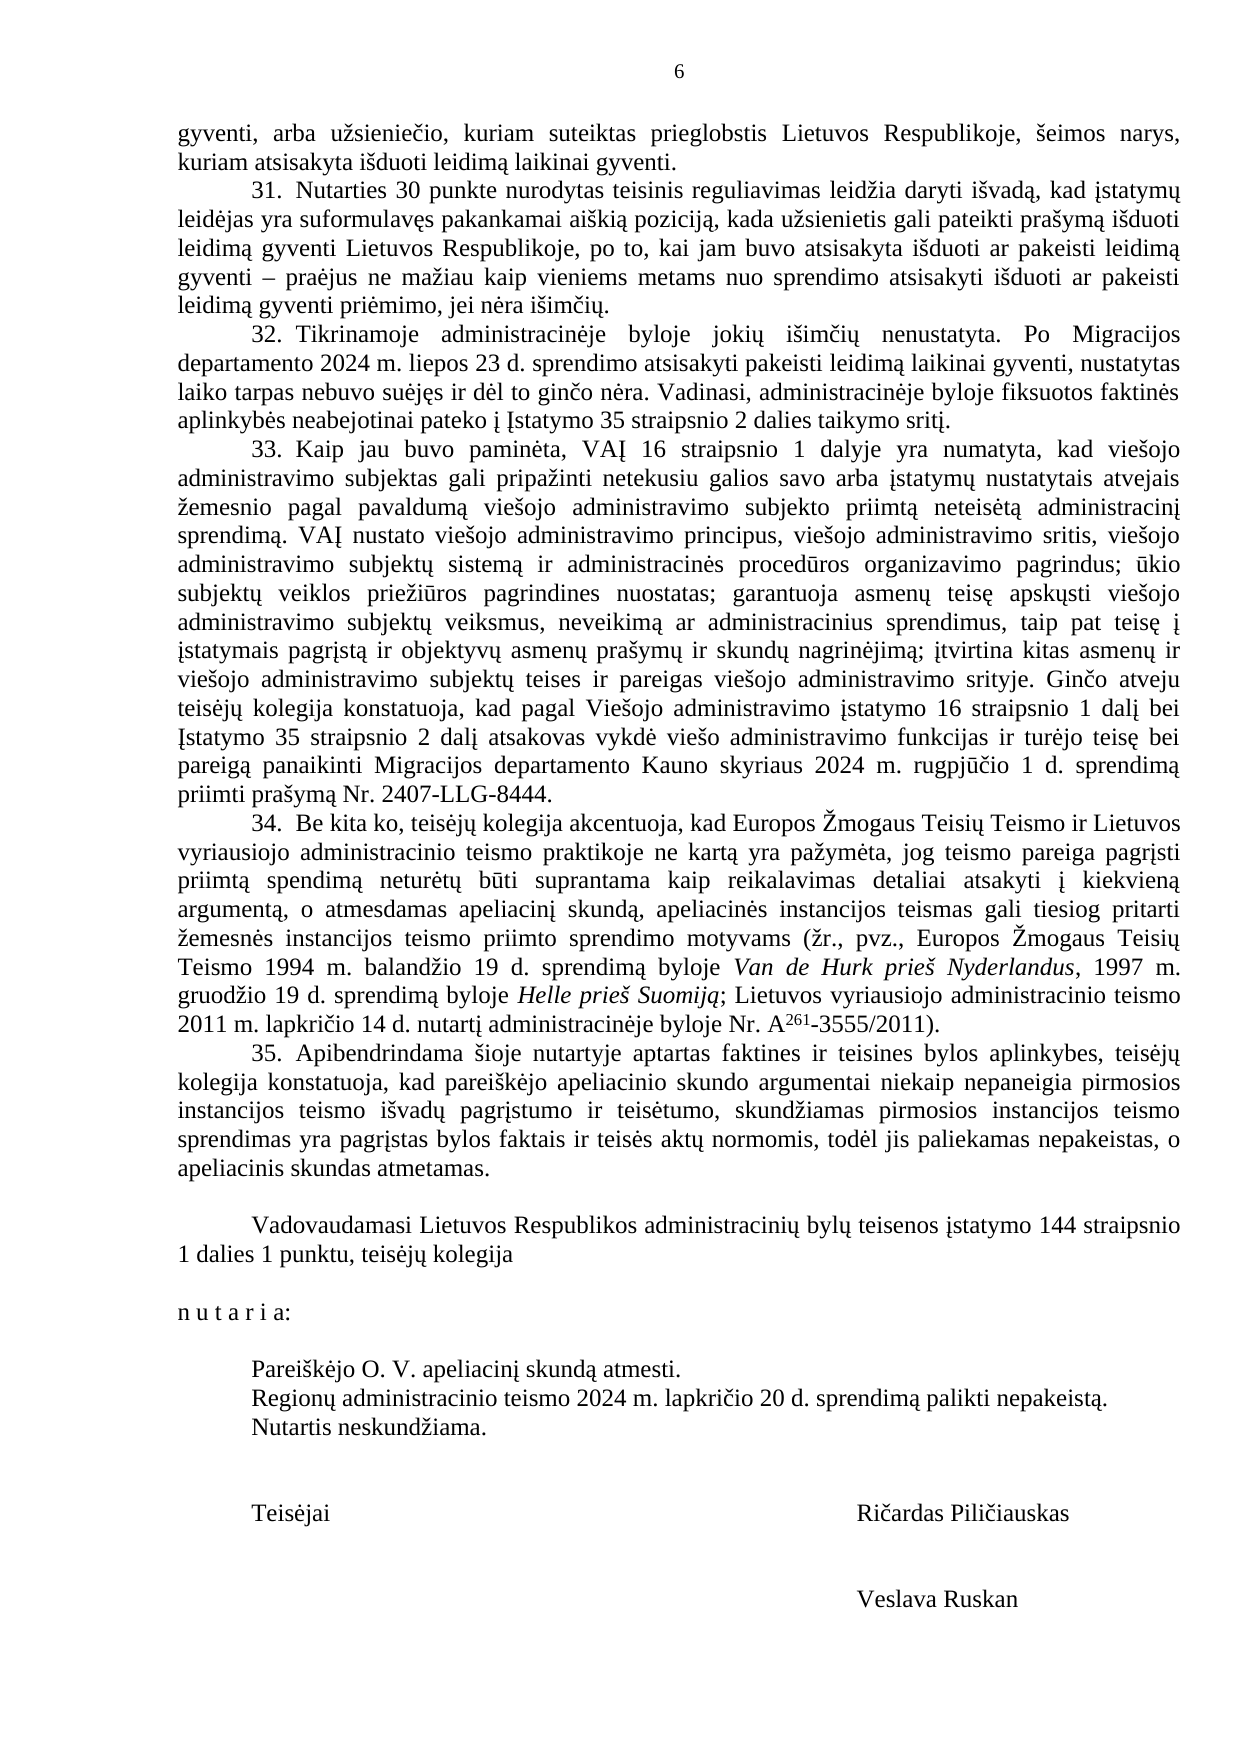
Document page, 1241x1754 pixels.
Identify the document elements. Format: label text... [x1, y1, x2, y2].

text Veslava Ruskan [177, 1584, 1181, 1613]
text gyventi, arba užsieniečio, kuriam suteiktas prieglobstis Lietuvos Respublikoje, šeimos narys, kuriam atsisakyta išduoti leidimą laikinai gyventi. [177, 118, 1181, 176]
text 33. Kaip jau buvo paminėta, VAĮ 16 straipsnio 1 dalyje yra numatyta, kad viešojo administravimo subjektas gali pripažinti netekusiu galios savo arba įstatymų nustatytais atvejais žemesnio pagal pavaldumą viešojo administravimo subjekto priimtą neteisėtą administracinį sprendimą. VAĮ nustato viešojo administravimo principus, viešojo administravimo sritis, viešojo administravimo subjektų sistemą ir administracinės procedūros organizavimo pagrindus; ūkio subjektų veiklos priežiūros pagrindines nuostatas; garantuoja asmenų teisę apskųsti viešojo administravimo subjektų veiksmus, neveikimą ar administracinius sprendimus, taip pat teisę į įstatymais pagrįstą ir objektyvų asmenų prašymų ir skundų nagrinėjimą; įtvirtina kitas asmenų ir viešojo administravimo subjektų teises ir pareigas viešojo administravimo srityje. Ginčo atveju teisėjų kolegija konstatuoja, kad pagal Viešojo administravimo įstatymo 16 straipsnio 1 dalį bei Įstatymo 35 straipsnio 2 dalį atsakovas vykdė viešo administravimo funkcijas ir turėjo teisę bei pareigą panaikinti Migracijos departamento Kauno skyriaus 2024 m. rugpjūčio 1 d. sprendimą priimti prašymą Nr. 2407-LLG-8444. [177, 434, 1181, 808]
text 32. Tikrinamoje administracinėje byloje jokių išimčių nenustatyta. Po Migracijos departamento 2024 m. liepos 23 d. sprendimo atsisakyti pakeisti leidimą laikinai gyventi, nustatytas laiko tarpas nebuvo suėjęs ir dėl to ginčo nėra. Vadinasi, administracinėje byloje fiksuotos faktinės aplinkybės neabejotinai pateko į Įstatymo 35 straipsnio 2 dalies taikymo sritį. [177, 319, 1181, 434]
text Nutartis neskundžiama. [177, 1412, 1181, 1441]
text 35. Apibendrindama šioje nutartyje aptartas faktines ir teisines bylos aplinkybes, teisėjų kolegija konstatuoja, kad pareiškėjo apeliacinio skundo argumentai niekaip nepaneigia pirmosios instancijos teismo išvadų pagrįstumo ir teisėtumo, skundžiamas pirmosios instancijos teismo sprendimas yra pagrįstas bylos faktais ir teisės aktų normomis, todėl jis paliekamas nepakeistas, o apeliacinis skundas atmetamas. [177, 1038, 1181, 1182]
text Pareiškėjo O. V. apeliacinį skundą atmesti. [177, 1354, 1181, 1383]
text Vadovaudamasi Lietuvos Respublikos administracinių bylų teisenos įstatymo 144 straipsnio 1 dalies 1 punktu, teisėjų kolegija [177, 1211, 1181, 1268]
text 34. Be kita ko, teisėjų kolegija akcentuoja, kad Europos Žmogaus Teisių Teismo ir Lietuvos vyriausiojo administracinio teismo praktikoje ne kartą yra pažymėta, jog teismo pareiga pagrįsti priimtą spendimą neturėtų būti suprantama kaip reikalavimas detaliai atsakyti į kiekvieną argumentą, o atmesdamas apeliacinį skundą, apeliacinės instancijos teismas gali tiesiog pritarti žemesnės instancijos teismo priimto sprendimo motyvams (žr., pvz., Europos Žmogaus Teisių Teismo 1994 m. balandžio 19 d. sprendimą byloje Van de Hurk prieš Nyderlandus, 1997 m. gruodžio 19 d. sprendimą byloje Helle prieš Suomiją; Lietuvos vyriausiojo administracinio teismo 2011 m. lapkričio 14 d. nutartį administracinėje byloje Nr. A261-3555/2011). [177, 808, 1181, 1038]
text nutaria: [177, 1297, 1181, 1326]
text Teisėjai Ričardas Piličiauskas [177, 1498, 1181, 1527]
text Regionų administracinio teismo 2024 m. lapkričio 20 d. sprendimą palikti nepakeistą. [177, 1383, 1181, 1412]
text 31. Nutarties 30 punkte nurodytas teisinis reguliavimas leidžia daryti išvadą, kad įstatymų leidėjas yra suformulavęs pakankamai aiškią poziciją, kada užsienietis gali pateikti prašymą išduoti leidimą gyventi Lietuvos Respublikoje, po to, kai jam buvo atsisakyta išduoti ar pakeisti leidimą gyventi – praėjus ne mažiau kaip vieniems metams nuo sprendimo atsisakyti išduoti ar pakeisti leidimą gyventi priėmimo, jei nėra išimčių. [177, 176, 1181, 319]
